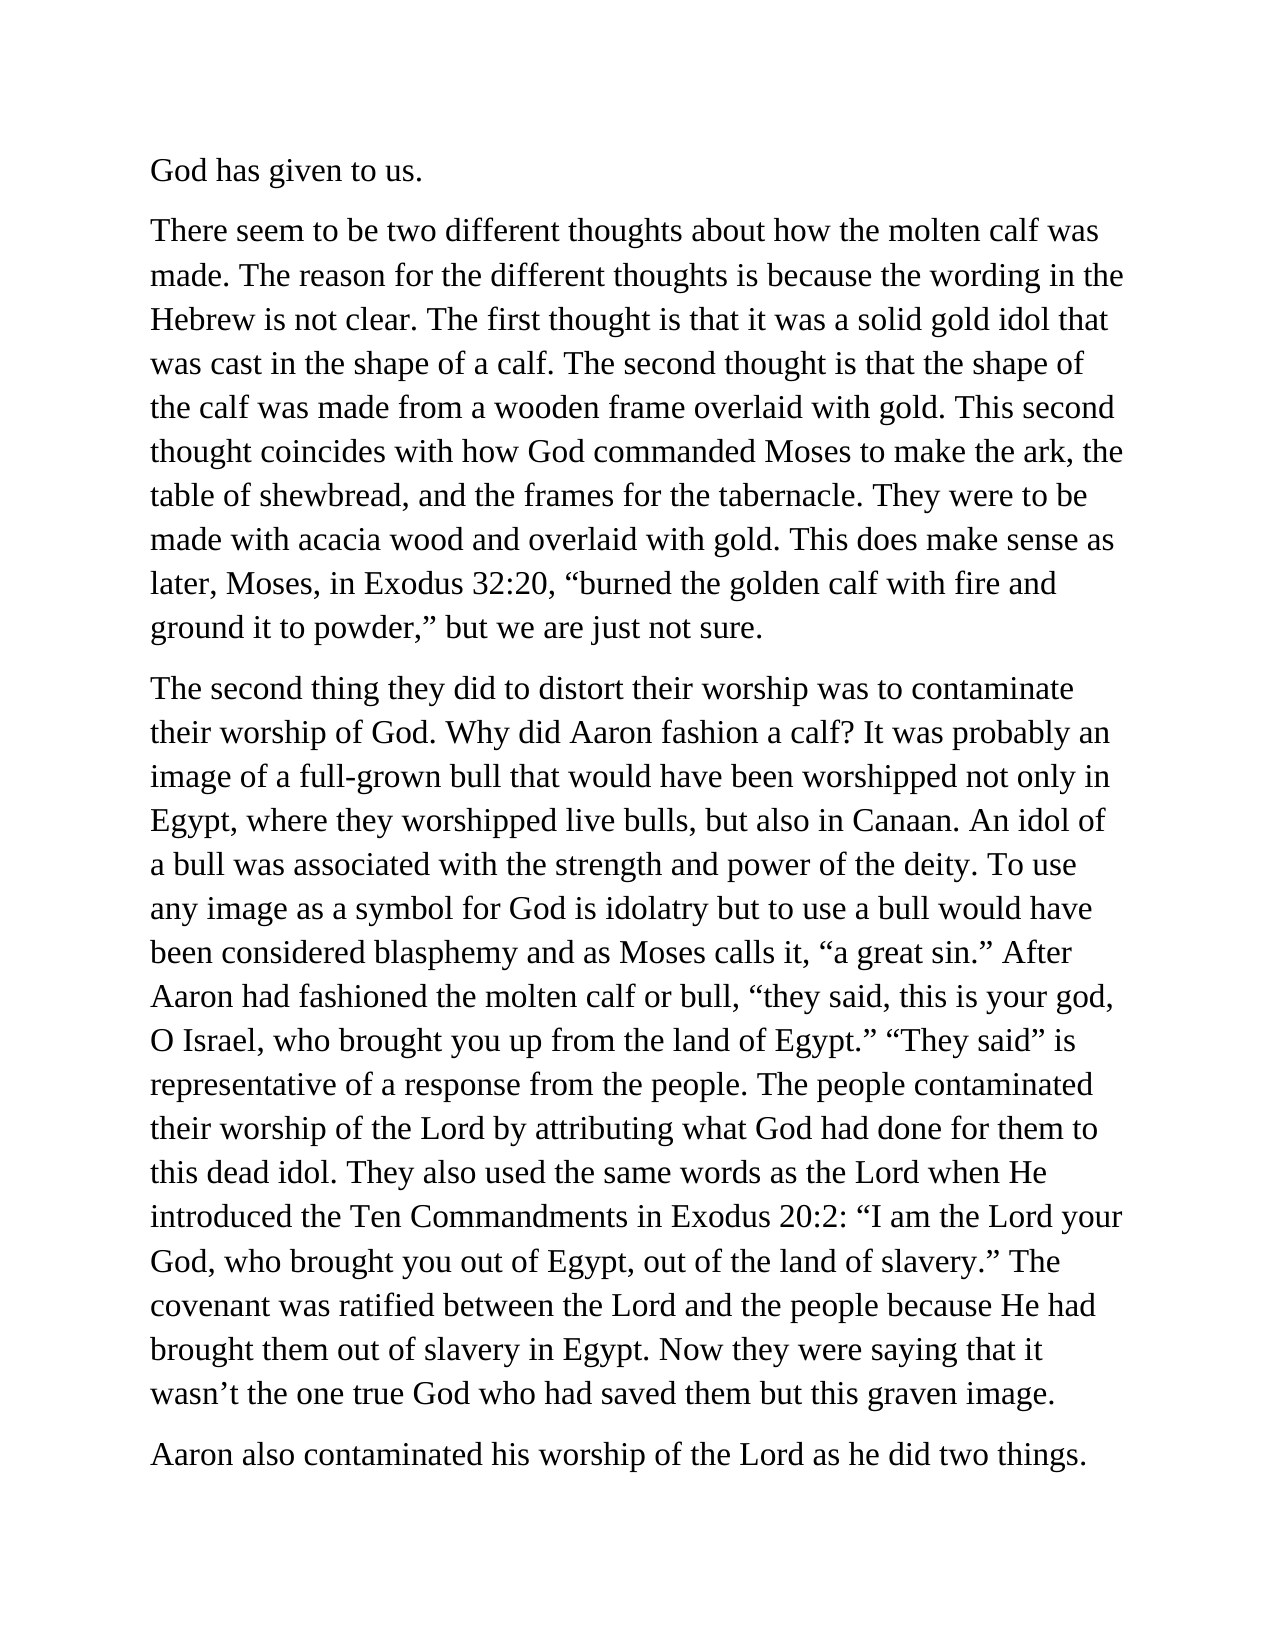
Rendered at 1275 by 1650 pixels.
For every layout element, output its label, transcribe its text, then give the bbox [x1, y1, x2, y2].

text Aaron also contaminated his worship of the Lord as he did two things. [150, 1434, 1125, 1472]
text God has given to us. [150, 150, 1125, 188]
text There seem to be two different thoughts about how the molten calf was made. The reason for the different thoughts is because the wording in the Hebrew is not clear. The first thought is that it was a solid gold idol that was cast in the shape of a calf. The second thought is that the shape of the calf was made from a wooden frame overlaid with gold. This second thought coincides with how God commanded Moses to make the ark, the table of shewbread, and the frames for the tabernacle. They were to be made with acacia wood and overlaid with gold. This does make sense as later, Moses, in Exodus 32:20, “burned the golden calf with fire and ground it to powder,” but we are just not sure. [150, 211, 1125, 646]
text The second thing they did to distort their worship was to contaminate their worship of God. Why did Aaron fashion a calf? It was probably an image of a full-grown bull that would have been worshipped not only in Egypt, where they worshipped live bulls, but also in Canaan. An idol of a bull was associated with the strength and power of the deity. To use any image as a symbol for God is idolatry but to use a bull would have been considered blasphemy and as Moses calls it, “a great sin.” After Aaron had fashioned the molten calf or bull, “they said, this is your god, O Israel, who brought you up from the land of Egypt.” “They said” is representative of a response from the people. The people contaminated their worship of the Lord by attributing what God had done for them to this dead idol. They also used the same words as the Lord when He introduced the Ten Commandments in Exodus 20:2: “I am the Lord your God, who brought you out of Egypt, out of the land of slavery.” The covenant was ratified between the Lord and the people because He had brought them out of slavery in Egypt. Now they were saying that it wasn’t the one true God who had saved them but this graven image. [150, 668, 1125, 1411]
